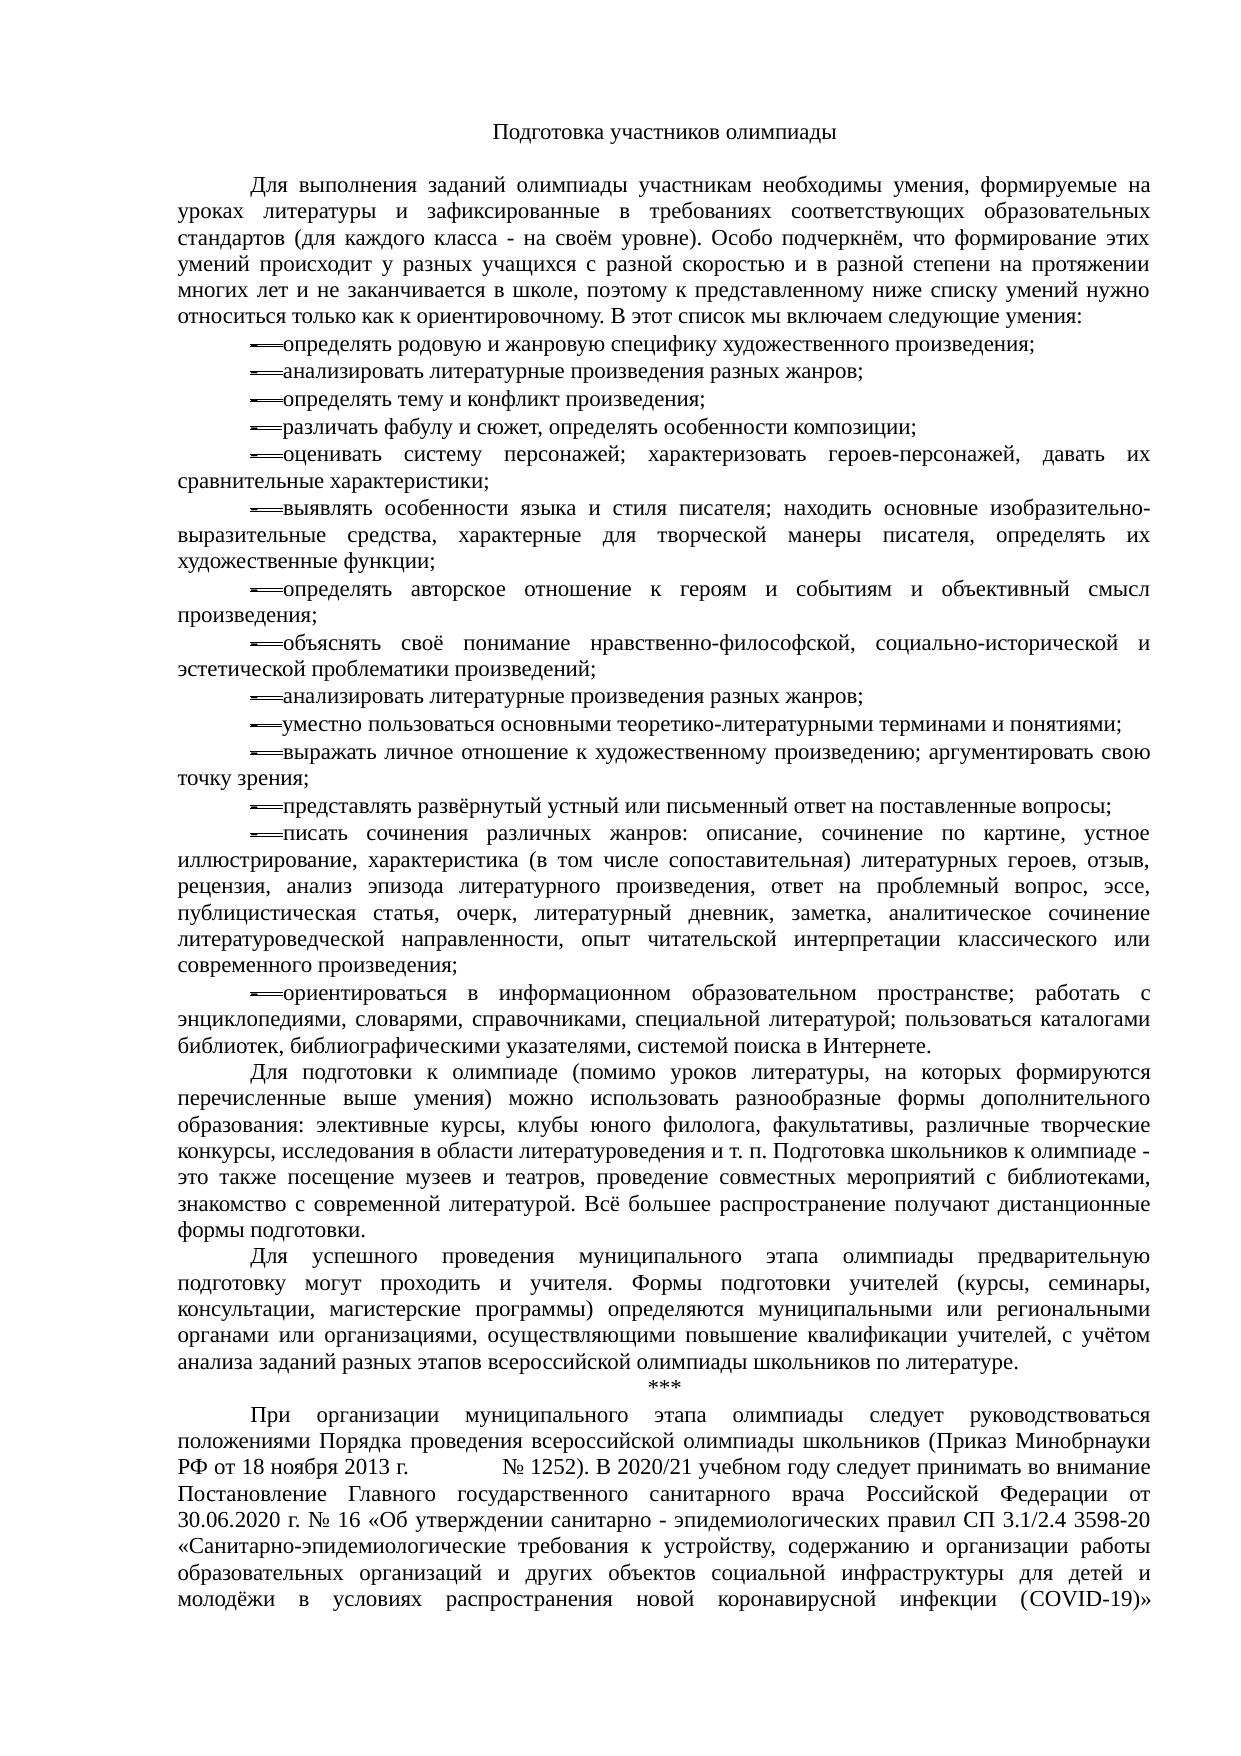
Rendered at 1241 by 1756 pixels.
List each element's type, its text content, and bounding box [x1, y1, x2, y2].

list уместно пользоваться основными теоретико-литературными терминами и понятиями; [177, 709, 1152, 737]
list выявлять особенности языка и стиля писателя; находить основные изобразительно-выразительные средства, характерные для творческой манеры писателя, определять их художественные функции; [177, 493, 1152, 574]
text Для подготовки к олимпиаде (помимо уроков литературы, на которых формируются перечисленные выше умения) можно использовать разнообразные формы дополнительного образования: элективные курсы, клубы юного филолога, факультативы, различные творческие конкурсы, исследования в области литературоведения и т. п. Подготовка школьников к олимпиаде - это также посещение музеев и театров, проведение совместных мероприятий с библиотеками, знакомство с современной литературой. Всё большее распространение получают дистанционные формы подготовки. [177, 1058, 1152, 1242]
list выражать личное отношение к художественному произведению; аргументировать свою точку зрения; [177, 737, 1152, 791]
text Для выполнения заданий олимпиады участникам необходимы умения, формируемые на уроках литературы и зафиксированные в требованиях соответствующих образовательных стандартов (для каждого класса - на своём уровне). Особо подчеркнём, что формирование этих умений происходит у разных учащихся с разной скоростью и в разной степени на протяжении многих лет и не заканчивается в школе, поэтому к представленному ниже списку умений нужно относиться только как к ориентировочному. В этот список мы включаем следующие умения: [177, 171, 1152, 329]
list писать сочинения различных жанров: описание, сочинение по картине, устное иллюстрирование, характеристика (в том числе сопоставительная) литературных героев, отзыв, рецензия, анализ эпизода литературного произведения, ответ на проблемный вопрос, эссе, публицистическая статья, очерк, литературный дневник, заметка, аналитическое сочинение литературоведческой направленности, опыт читательской интерпретации классического или современного произведения; [177, 818, 1152, 978]
list оценивать систему персонажей; характеризовать героев-персонажей, давать их сравнительные характеристики; [177, 439, 1152, 493]
list ориентироваться в информационном образовательном пространстве; работать с энциклопедиями, словарями, справочниками, специальной литературой; пользоваться каталогами библиотек, библиографическими указателями, системой поиска в Интернете. [177, 978, 1152, 1058]
list представлять развёрнутый устный или письменный ответ на поставленные вопросы; [177, 791, 1152, 818]
list определять тему и конфликт произведения; [177, 384, 1152, 412]
list объяснять своё понимание нравственно-философской, социально-исторической и эстетической проблематики произведений; [177, 628, 1152, 682]
list анализировать литературные произведения разных жанров; [177, 682, 1152, 709]
text Для успешного проведения муниципального этапа олимпиады предварительную подготовку могут проходить и учителя. Формы подготовки учителей (курсы, семинары, консультации, магистерские программы) определяются муниципальными или региональными органами или организациями, осуществляющими повышение квалификации учителей, с учётом анализа заданий разных этапов всероссийской олимпиады школьников по литературе. [177, 1242, 1152, 1374]
subtitle Подготовка участников олимпиады [177, 118, 1152, 144]
text При организации муниципального этапа олимпиады следует руководствоваться положениями Порядка проведения всероссийской олимпиады школьников (Приказ Минобрнауки РФ от 18 ноября 2013 г. № 1252). В 2020/21 учебном году следует принимать во внимание Постановление Главного государственного санитарного врача Российской Федерации от 30.06.2020 г. № 16 «Об утверждении санитарно - эпидемиологических правил СП 3.1/2.4 3598-20 «Санитарно-эпидемиологические требования к устройству, содержанию и организации работы образовательных организаций и других объектов социальной инфраструктуры для детей и молодёжи в условиях распространения новой коронавирусной инфекции (COVID-19)» [177, 1401, 1152, 1611]
text *** [177, 1374, 1152, 1401]
list определять родовую и жанровую специфику художественного произведения; [177, 329, 1152, 357]
list анализировать литературные произведения разных жанров; [177, 357, 1152, 384]
list определять авторское отношение к героям и событиям и объективный смысл произведения; [177, 574, 1152, 628]
list различать фабулу и сюжет, определять особенности композиции; [177, 412, 1152, 439]
